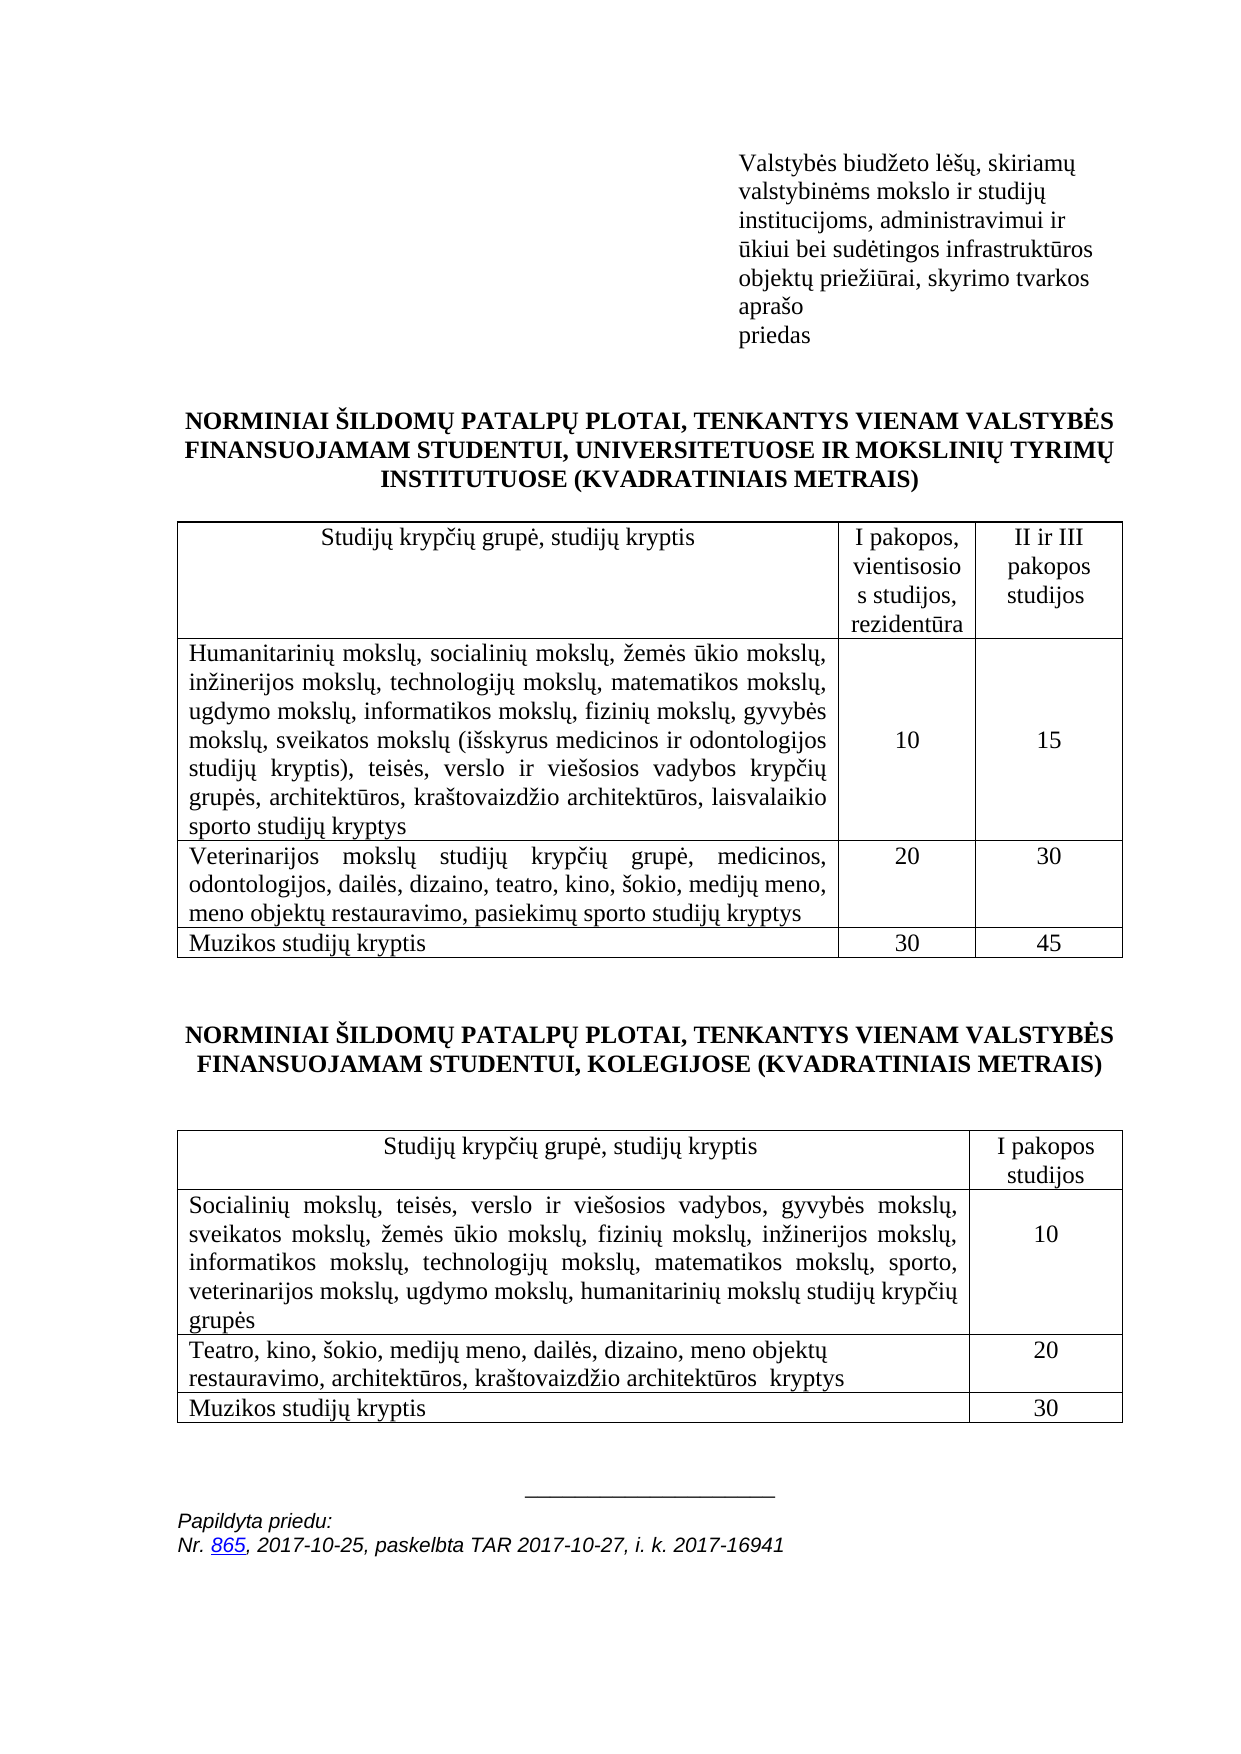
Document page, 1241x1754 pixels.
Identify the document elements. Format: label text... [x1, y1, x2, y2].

table_cell Teatro, kino, šokio, medijų meno, dailės, dizaino, meno objektų restauravimo, architektūros, kraštovaizdžio architektūros kryptys [178, 1335, 969, 1392]
table_header I pakopos studijos [970, 1131, 1122, 1189]
text Norminiai šildomų patalpų plotai, tenkantys vienam valstybės finansuojamam studentui, kolegijose (kvadratiniais metrais) [177, 1020, 1122, 1078]
table_header I pakopos, vientisosios studijos, rezidentūra [839, 523, 975, 637]
text Norminiai šildomų patalpų plotai, tenkantys vienam valstybės finansuojamam studentui, universitetuose ir MOKSLINIŲ TYRIMŲ institutuose (kvadratiniais metrais) [177, 406, 1122, 493]
table_cell 30 [976, 841, 1122, 927]
table_cell 10 [970, 1190, 1122, 1334]
table_cell Muzikos studijų kryptis [178, 928, 838, 957]
text priedas [663, 320, 1122, 349]
table_header Studijų krypčių grupė, studijų kryptis [178, 1131, 969, 1189]
table_header II ir III pakopos studijos [976, 523, 1122, 637]
table_cell 20 [839, 841, 975, 927]
text –––––––––––––––––––– [177, 1481, 1122, 1509]
text Nr. 865, 2017-10-25, paskelbta TAR 2017-10-27, i. k. 2017-16941 [177, 1533, 1122, 1557]
table_cell 10 [839, 639, 975, 840]
text Papildyta priedu: [177, 1509, 1122, 1533]
text institucijoms, administravimui ir [738, 205, 1122, 234]
text aprašo [738, 291, 1122, 320]
table_cell 45 [976, 928, 1122, 957]
text Valstybės biudžeto lėšų, skiriamų [738, 148, 1122, 176]
table_cell Muzikos studijų kryptis [178, 1393, 969, 1422]
table_cell 20 [970, 1335, 1122, 1392]
table_cell Veterinarijos mokslų studijų krypčių grupė, medicinos, odontologijos, dailės, dizaino, teatro, kino, šokio, medijų meno, meno objektų restauravimo, pasiekimų sporto studijų kryptys [178, 841, 838, 927]
text ūkiui bei sudėtingos infrastruktūros [738, 234, 1122, 263]
table_cell 30 [839, 928, 975, 957]
text valstybinėms mokslo ir studijų [738, 176, 1122, 205]
table_cell 30 [970, 1393, 1122, 1422]
table_header Studijų krypčių grupė, studijų kryptis [178, 523, 838, 637]
table_cell Socialinių mokslų, teisės, verslo ir viešosios vadybos, gyvybės mokslų, sveikatos mokslų, žemės ūkio mokslų, fizinių mokslų, inžinerijos mokslų, informatikos mokslų, technologijų mokslų, matematikos mokslų, sporto, veterinarijos mokslų, ugdymo mokslų, humanitarinių mokslų studijų krypčių grupės [178, 1190, 969, 1334]
table_cell Humanitarinių mokslų, socialinių mokslų, žemės ūkio mokslų, inžinerijos mokslų, technologijų mokslų, matematikos mokslų, ugdymo mokslų, informatikos mokslų, fizinių mokslų, gyvybės mokslų, sveikatos mokslų (išskyrus medicinos ir odontologijos studijų kryptis), teisės, verslo ir viešosios vadybos krypčių grupės, architektūros, kraštovaizdžio architektūros, laisvalaikio sporto studijų kryptys [178, 639, 838, 840]
text objektų priežiūrai, skyrimo tvarkos [738, 263, 1122, 291]
table_cell 15 [976, 639, 1122, 840]
